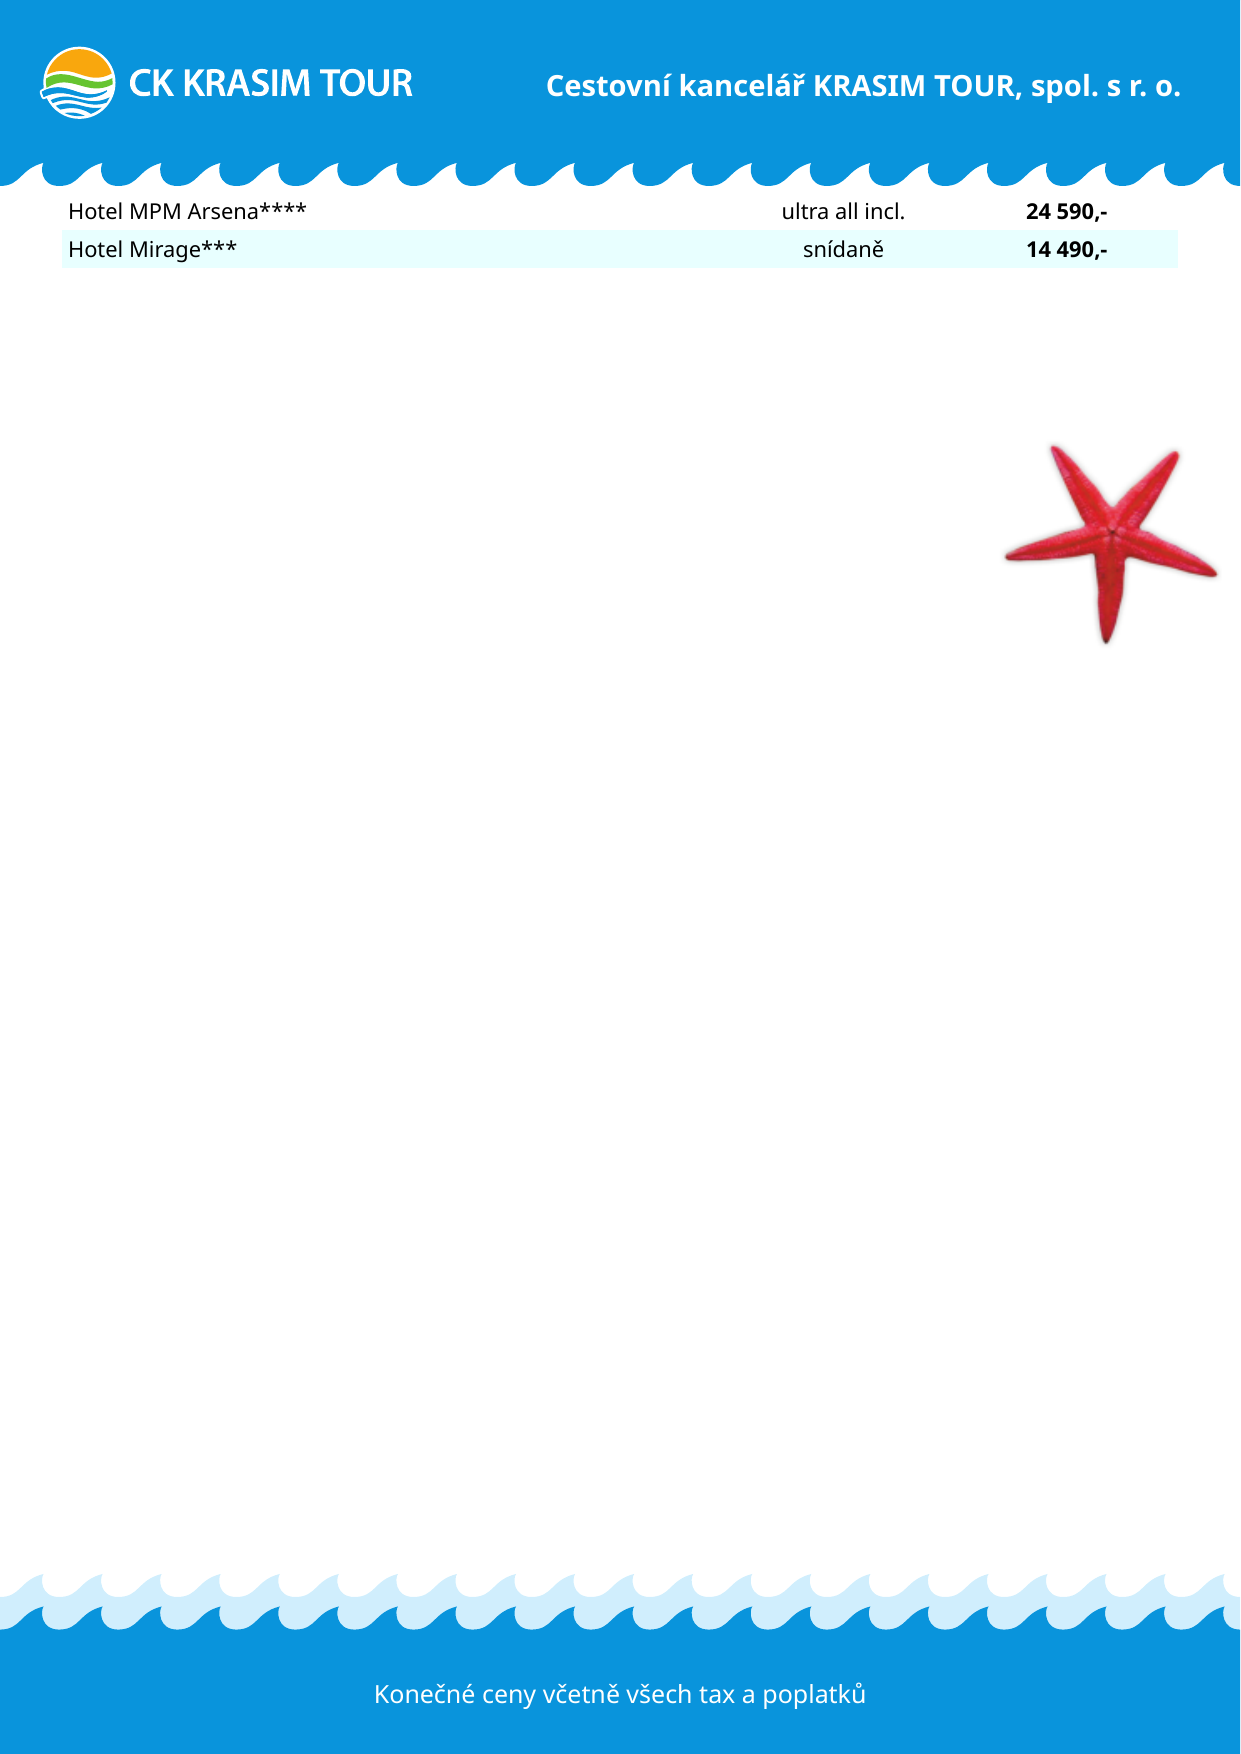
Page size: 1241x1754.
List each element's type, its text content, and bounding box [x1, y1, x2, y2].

table_cell ultra all incl. [732, 192, 955, 230]
table_cell Hotel Mirage*** [62, 230, 732, 268]
table_cell 14 490,- [955, 230, 1178, 268]
table_cell snídaně [732, 230, 955, 268]
table_cell 24 590,- [955, 192, 1178, 230]
table_cell Hotel MPM Arsena**** [62, 192, 732, 230]
